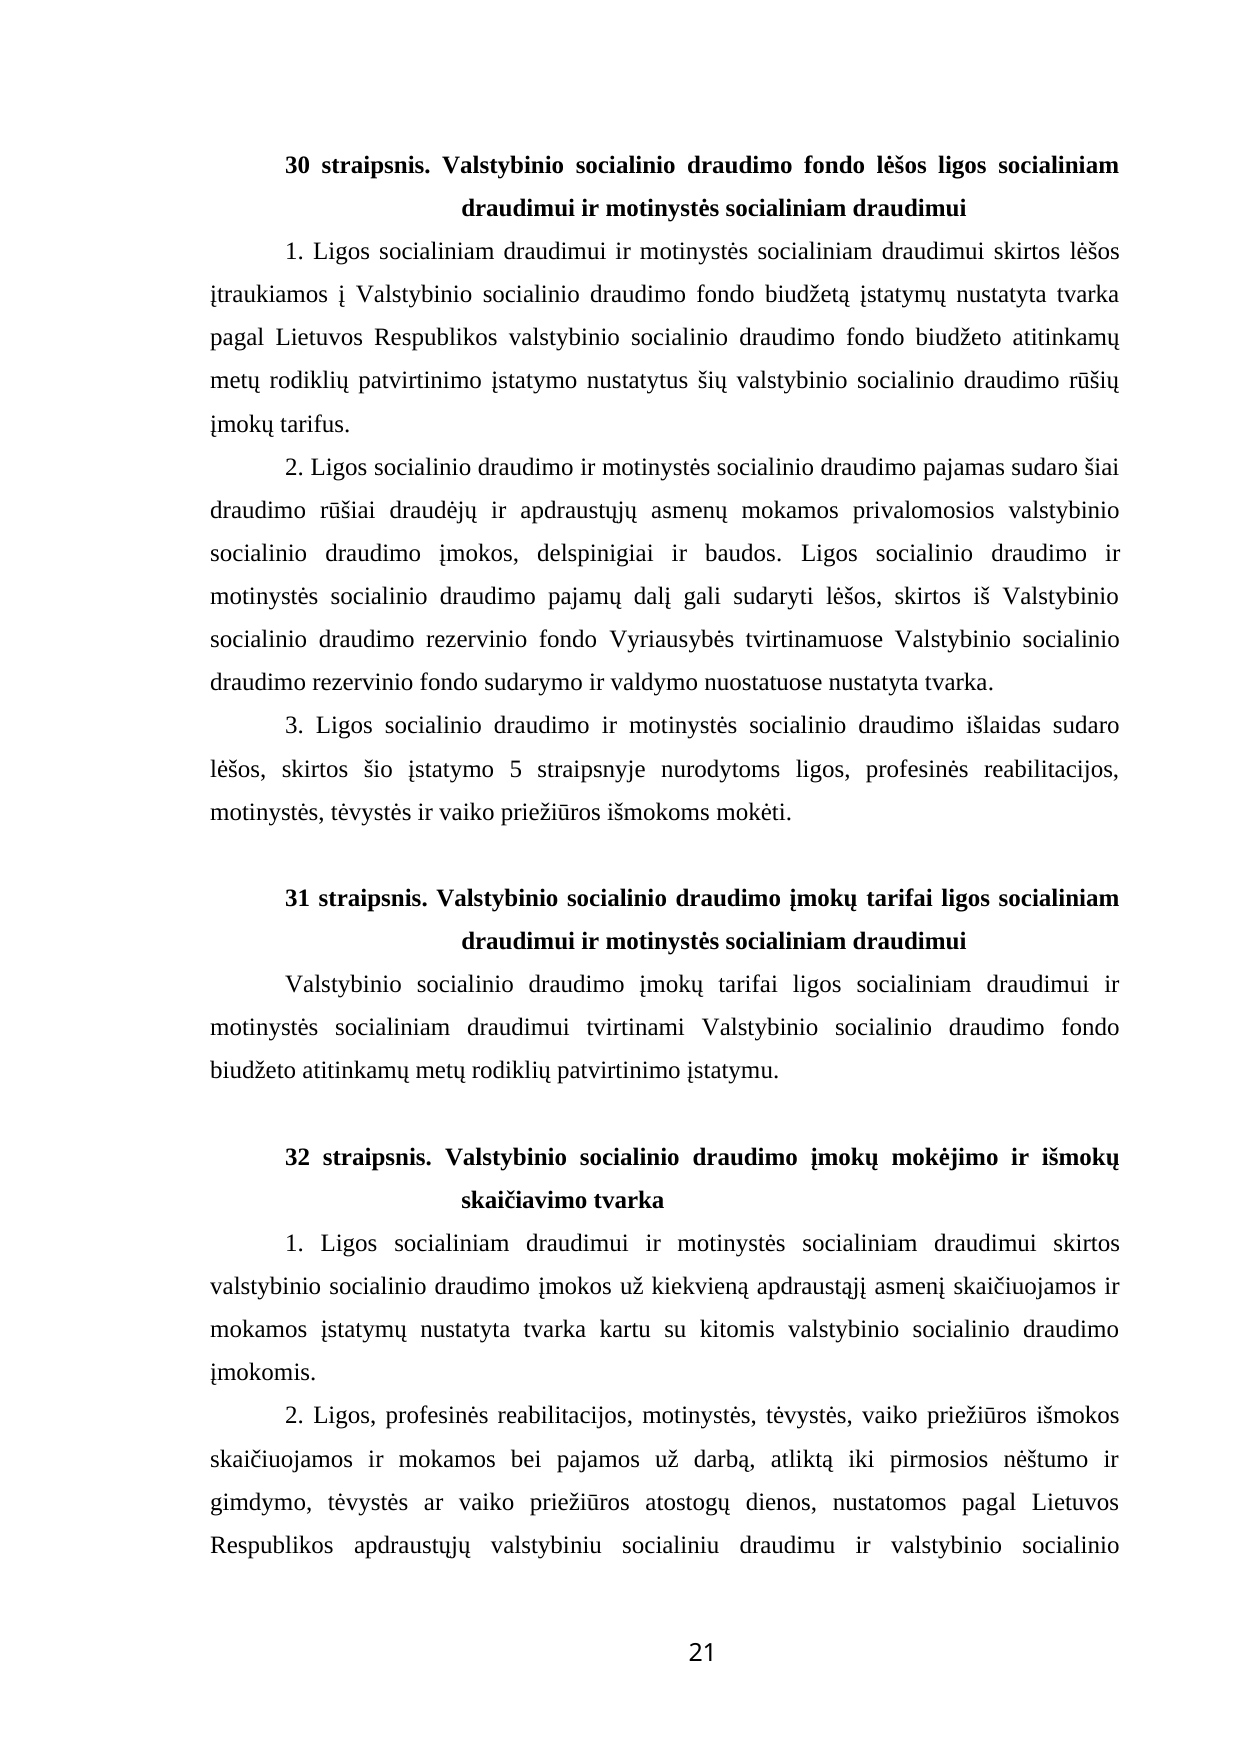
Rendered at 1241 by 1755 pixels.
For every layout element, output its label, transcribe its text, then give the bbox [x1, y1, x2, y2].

text 30 straipsnis. Valstybinio socialinio draudimo fondo lėšos ligos socialiniam draudimui ir motinystės socialiniam draudimui [285, 150, 1120, 222]
text 32 straipsnis. Valstybinio socialinio draudimo įmokų mokėjimo ir išmokų skaičiavimo tvarka [285, 1142, 1120, 1214]
text Valstybinio socialinio draudimo įmokų tarifai ligos socialiniam draudimui ir motinystės socialiniam draudimui tvirtinami Valstybinio socialinio draudimo fondo biudžeto atitinkamų metų rodiklių patvirtinimo įstatymu. [210, 969, 1120, 1084]
text 3. Ligos socialinio draudimo ir motinystės socialinio draudimo išlaidas sudaro lėšos, skirtos šio įstatymo 5 straipsnyje nurodytoms ligos, profesinės reabilitacijos, motinystės, tėvystės ir vaiko priežiūros išmokoms mokėti. [210, 711, 1120, 826]
text 31 straipsnis. Valstybinio socialinio draudimo įmokų tarifai ligos socialiniam draudimui ir motinystės socialiniam draudimui [285, 883, 1120, 955]
text 2. Ligos socialinio draudimo ir motinystės socialinio draudimo pajamas sudaro šiai draudimo rūšiai draudėjų ir apdraustųjų asmenų mokamos privalomosios valstybinio socialinio draudimo įmokos, delspinigiai ir baudos. Ligos socialinio draudimo ir motinystės socialinio draudimo pajamų dalį gali sudaryti lėšos, skirtos iš Valstybinio socialinio draudimo rezervinio fondo Vyriausybės tvirtinamuose Valstybinio socialinio draudimo rezervinio fondo sudarymo ir valdymo nuostatuose nustatyta tvarka. [210, 452, 1120, 696]
text 2. Ligos, profesinės reabilitacijos, motinystės, tėvystės, vaiko priežiūros išmokos skaičiuojamos ir mokamos bei pajamos už darbą, atliktą iki pirmosios nėštumo ir gimdymo, tėvystės ar vaiko priežiūros atostogų dienos, nustatomos pagal Lietuvos Respublikos apdraustųjų valstybiniu socialiniu draudimu ir valstybinio socialinio [210, 1401, 1120, 1559]
text 1. Ligos socialiniam draudimui ir motinystės socialiniam draudimui skirtos valstybinio socialinio draudimo įmokos už kiekvieną apdraustąjį asmenį skaičiuojamos ir mokamos įstatymų nustatyta tvarka kartu su kitomis valstybinio socialinio draudimo įmokomis. [210, 1228, 1120, 1386]
text 1. Ligos socialiniam draudimui ir motinystės socialiniam draudimui skirtos lėšos įtraukiamos į Valstybinio socialinio draudimo fondo biudžetą įstatymų nustatyta tvarka pagal Lietuvos Respublikos valstybinio socialinio draudimo fondo biudžeto atitinkamų metų rodiklių patvirtinimo įstatymo nustatytus šių valstybinio socialinio draudimo rūšių įmokų tarifus. [210, 236, 1120, 437]
